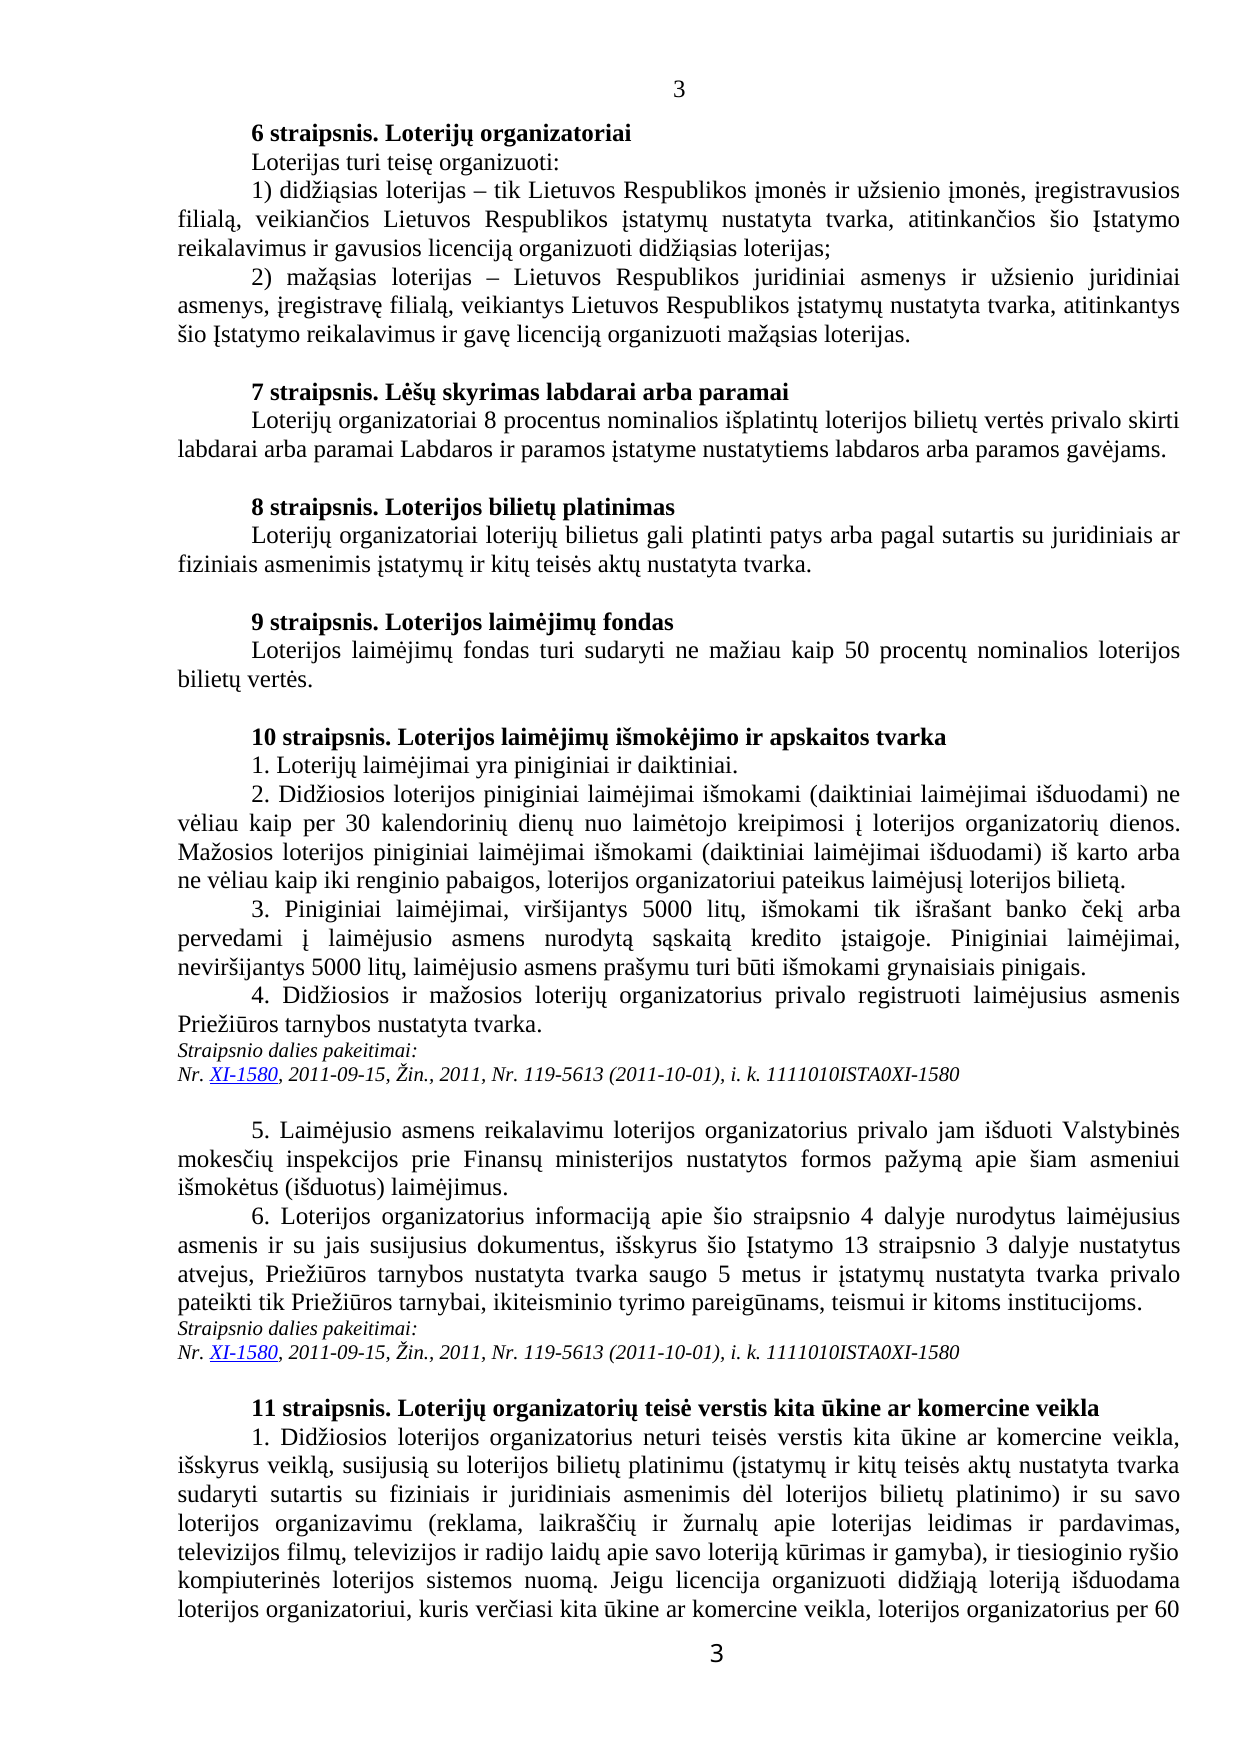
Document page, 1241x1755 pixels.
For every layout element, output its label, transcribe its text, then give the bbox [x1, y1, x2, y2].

text 2) mažąsias loterijas – Lietuvos Respublikos juridiniai asmenys ir užsienio juridiniai asmenys, įregistravę filialą, veikiantys Lietuvos Respublikos įstatymų nustatyta tvarka, atitinkantys šio Įstatymo reikalavimus ir gavę licenciją organizuoti mažąsias loterijas. [177, 262, 1181, 348]
text Straipsnio dalies pakeitimai: [177, 1038, 1181, 1062]
text Loterijas turi teisę organizuoti: [177, 147, 1181, 176]
text 10 straipsnis. Loterijos laimėjimų išmokėjimo ir apskaitos tvarka [177, 722, 1181, 751]
text 1. Didžiosios loterijos organizatorius neturi teisės verstis kita ūkine ar komercine veikla, išskyrus veiklą, susijusią su loterijos bilietų platinimu (įstatymų ir kitų teisės aktų nustatyta tvarka sudaryti sutartis su fiziniais ir juridiniais asmenimis dėl loterijos bilietų platinimo) ir su savo loterijos organizavimu (reklama, laikraščių ir žurnalų apie loterijas leidimas ir pardavimas, televizijos filmų, televizijos ir radijo laidų apie savo loteriją kūrimas ir gamyba), ir tiesioginio ryšio kompiuterinės loterijos sistemos nuomą. Jeigu licencija organizuoti didžiąją loteriją išduodama loterijos organizatoriui, kuris verčiasi kita ūkine ar komercine veikla, loterijos organizatorius per 60 [177, 1422, 1181, 1623]
text 7 straipsnis. Lėšų skyrimas labdarai arba paramai [177, 377, 1181, 406]
text 9 straipsnis. Loterijos laimėjimų fondas [177, 607, 1181, 636]
text 6 straipsnis. Loterijų organizatoriai [177, 118, 1181, 147]
text 8 straipsnis. Loterijos bilietų platinimas [177, 492, 1181, 521]
text 4. Didžiosios ir mažosios loterijų organizatorius privalo registruoti laimėjusius asmenis Priežiūros tarnybos nustatyta tvarka. [177, 981, 1181, 1038]
text 1) didžiąsias loterijas – tik Lietuvos Respublikos įmonės ir užsienio įmonės, įregistravusios filialą, veikiančios Lietuvos Respublikos įstatymų nustatyta tvarka, atitinkančios šio Įstatymo reikalavimus ir gavusios licenciją organizuoti didžiąsias loterijas; [177, 176, 1181, 262]
text 11 straipsnis. Loterijų organizatorių teisė verstis kita ūkine ar komercine veikla [177, 1393, 1181, 1422]
text Nr. XI-1580, 2011-09-15, Žin., 2011, Nr. 119-5613 (2011-10-01), i. k. 1111010ISTA0XI-1580 [177, 1340, 1181, 1364]
text 6. Loterijos organizatorius informaciją apie šio straipsnio 4 dalyje nurodytus laimėjusius asmenis ir su jais susijusius dokumentus, išskyrus šio Įstatymo 13 straipsnio 3 dalyje nustatytus atvejus, Priežiūros tarnybos nustatyta tvarka saugo 5 metus ir įstatymų nustatyta tvarka privalo pateikti tik Priežiūros tarnybai, ikiteisminio tyrimo pareigūnams, teismui ir kitoms institucijoms. [177, 1201, 1181, 1316]
text Loterijų organizatoriai loterijų bilietus gali platinti patys arba pagal sutartis su juridiniais ar fiziniais asmenimis įstatymų ir kitų teisės aktų nustatyta tvarka. [177, 521, 1181, 578]
text 3. Piniginiai laimėjimai, viršijantys 5000 litų, išmokami tik išrašant banko čekį arba pervedami į laimėjusio asmens nurodytą sąskaitą kredito įstaigoje. Piniginiai laimėjimai, neviršijantys 5000 litų, laimėjusio asmens prašymu turi būti išmokami grynaisiais pinigais. [177, 894, 1181, 981]
text 2. Didžiosios loterijos piniginiai laimėjimai išmokami (daiktiniai laimėjimai išduodami) ne vėliau kaip per 30 kalendorinių dienų nuo laimėtojo kreipimosi į loterijos organizatorių dienos. Mažosios loterijos piniginiai laimėjimai išmokami (daiktiniai laimėjimai išduodami) iš karto arba ne vėliau kaip iki renginio pabaigos, loterijos organizatoriui pateikus laimėjusį loterijos bilietą. [177, 779, 1181, 894]
text 1. Loterijų laimėjimai yra piniginiai ir daiktiniai. [177, 751, 1181, 779]
text Loterijų organizatoriai 8 procentus nominalios išplatintų loterijos bilietų vertės privalo skirti labdarai arba paramai Labdaros ir paramos įstatyme nustatytiems labdaros arba paramos gavėjams. [177, 406, 1181, 463]
text Loterijos laimėjimų fondas turi sudaryti ne mažiau kaip 50 procentų nominalios loterijos bilietų vertės. [177, 636, 1181, 693]
text Straipsnio dalies pakeitimai: [177, 1316, 1181, 1340]
text Nr. XI-1580, 2011-09-15, Žin., 2011, Nr. 119-5613 (2011-10-01), i. k. 1111010ISTA0XI-1580 [177, 1062, 1181, 1086]
text 5. Laimėjusio asmens reikalavimu loterijos organizatorius privalo jam išduoti Valstybinės mokesčių inspekcijos prie Finansų ministerijos nustatytos formos pažymą apie šiam asmeniui išmokėtus (išduotus) laimėjimus. [177, 1115, 1181, 1201]
